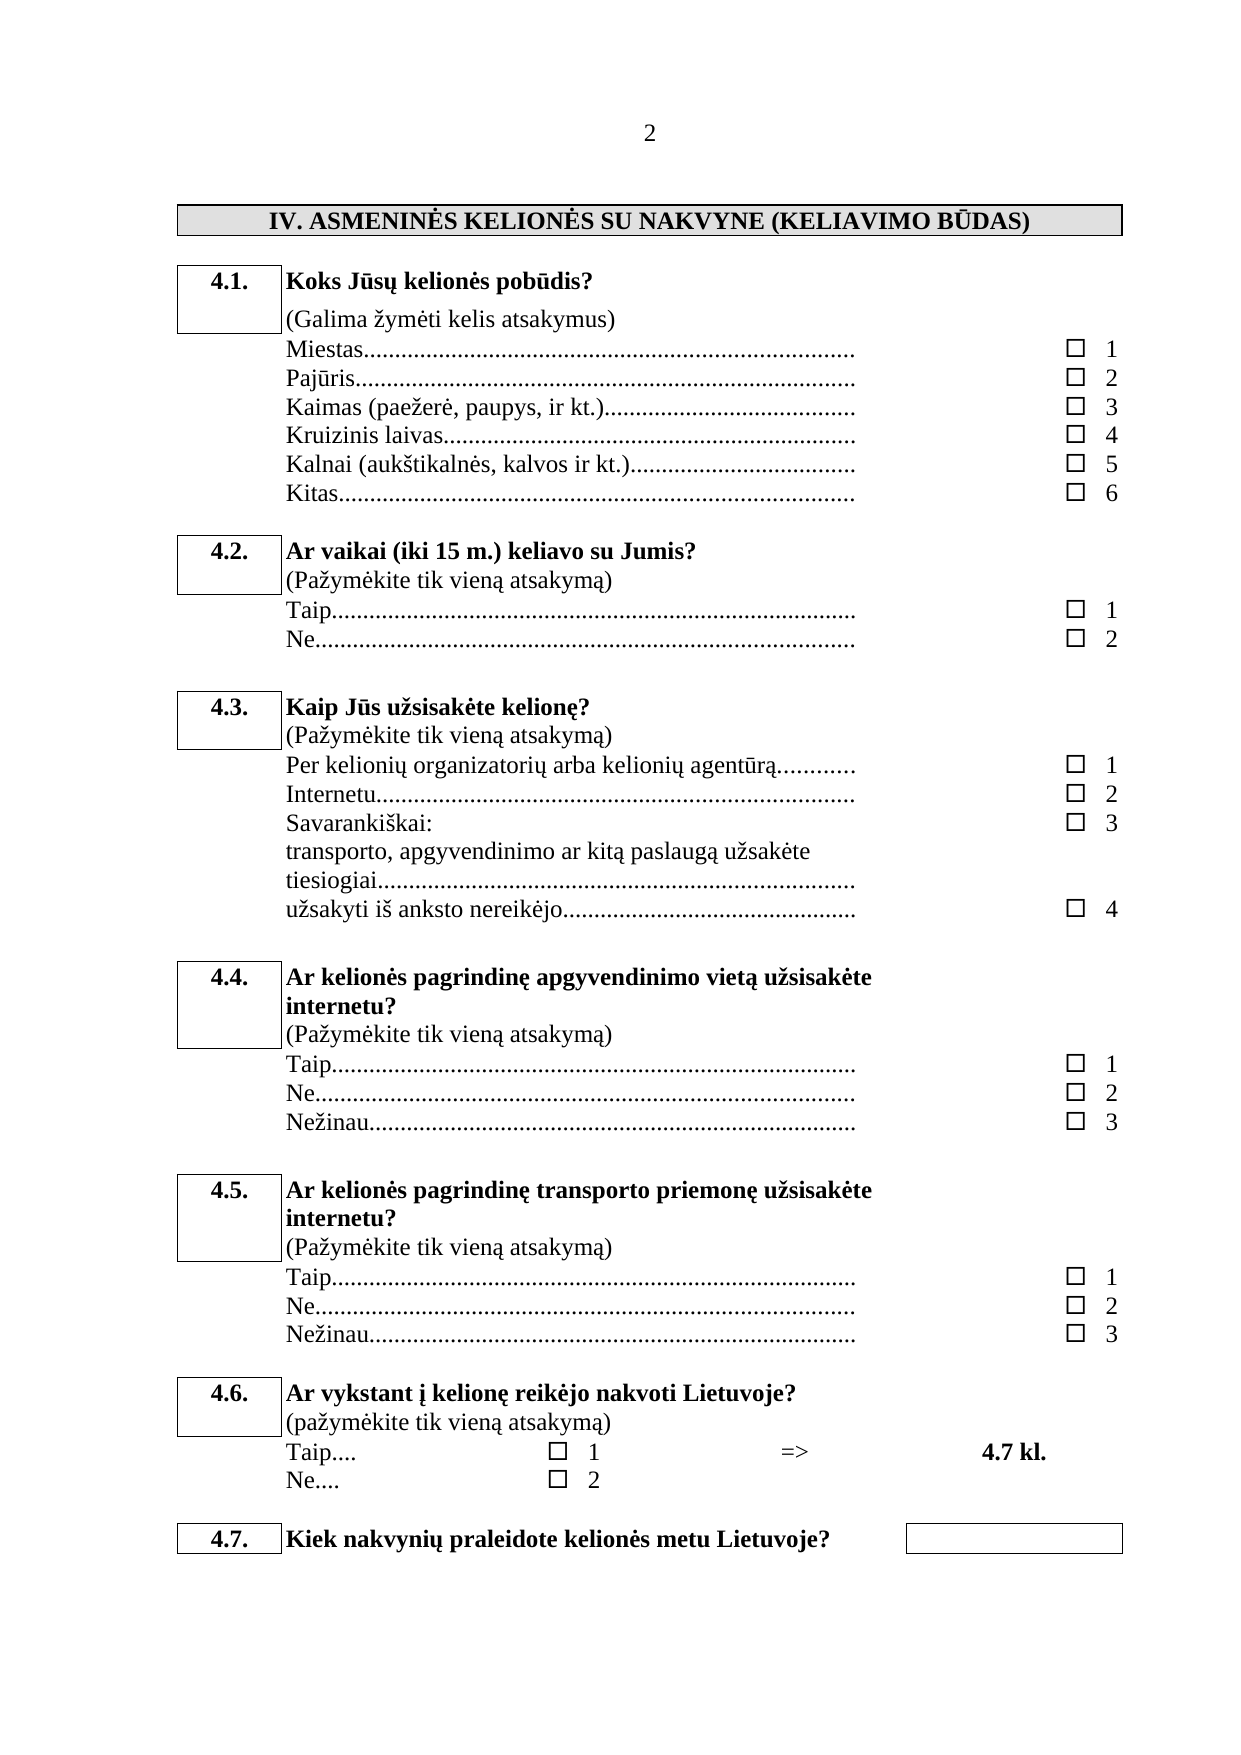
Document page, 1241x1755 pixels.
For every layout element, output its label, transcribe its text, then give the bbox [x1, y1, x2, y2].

table_header 4.3. [178, 692, 281, 749]
table_cell [] 6 [906, 478, 1122, 507]
table_header 4.4. [178, 962, 281, 1048]
table_cell Taip.... [281, 1436, 464, 1465]
table_cell [] 1 [906, 749, 1122, 779]
table_header Ar vaikai (iki 15 m.) keliavo su Jumis? (Pažymėkite tik vieną atsakymą) [282, 535, 906, 594]
table_header [906, 535, 1122, 594]
table_header Kaip Jūs užsisakėte kelionę? (Pažymėkite tik vieną atsakymą) [282, 691, 906, 749]
table_header Ar vykstant į kelionę reikėjo nakvoti Lietuvoje? (pažymėkite tik vieną atsakymą) [282, 1377, 906, 1436]
table_cell Ne [281, 1078, 906, 1107]
table_cell Ne [281, 1291, 906, 1319]
table_header 4.6. [178, 1378, 281, 1436]
table_cell [177, 1437, 281, 1465]
table_cell [177, 363, 281, 392]
table_cell 4.7 kl. [906, 1436, 1122, 1465]
table_cell Savarankiškai: transporto, apgyvendinimo ar kitą paslaugą užsakėte tiesiogiai [281, 808, 906, 894]
table_cell [683, 1465, 906, 1494]
table_cell Kalnai (aukštikalnės, kalvos ir kt.) [281, 449, 906, 478]
table_header Kiek nakvynių praleidote kelionės metu Lietuvoje? [282, 1523, 906, 1553]
table_cell [906, 1465, 1122, 1494]
table_cell [177, 1078, 281, 1107]
table_cell [177, 595, 281, 624]
table_cell [177, 1262, 281, 1291]
table_cell Ne.... [281, 1465, 464, 1494]
table_cell Kaimas (paežerė, paupys, ir kt.) [281, 392, 906, 420]
table_cell [] 3 [906, 1107, 1122, 1136]
table_header 4.1. [178, 266, 281, 333]
table_cell [177, 334, 281, 363]
table_cell [] 2 [906, 779, 1122, 808]
table_header Koks Jūsų kelionės pobūdis? (Galima žymėti kelis atsakymus) [282, 265, 906, 333]
table_cell Pajūris [281, 363, 906, 392]
table_cell [] 1 [906, 594, 1122, 624]
table_cell [177, 1465, 281, 1494]
table_cell Internetu [281, 779, 906, 808]
table_cell Miestas [281, 333, 906, 363]
table_cell [177, 624, 281, 652]
table_cell [177, 808, 281, 894]
table_cell [] 1 [906, 1048, 1122, 1078]
table_header [906, 961, 1122, 1048]
table_cell [] 2 [906, 1291, 1122, 1319]
table_cell Taip [281, 594, 906, 624]
table_cell [177, 1291, 281, 1319]
table_cell [177, 392, 281, 420]
table_header [906, 1377, 1122, 1436]
table_cell [177, 750, 281, 779]
table_header [907, 1524, 1122, 1553]
table_cell [177, 1320, 281, 1348]
table_cell [177, 478, 281, 507]
table_cell Ne [281, 624, 906, 652]
table_cell [] 2 [464, 1465, 683, 1494]
table_cell => [683, 1436, 906, 1465]
table_cell [177, 894, 281, 923]
table_header IV. ASMENINĖS KELIONĖS SU NAKVYNE (KELIAVIMO BŪDAS) [178, 206, 1121, 235]
table_header 4.5. [178, 1175, 281, 1261]
table_cell [] 2 [906, 363, 1122, 392]
table_header Ar kelionės pagrindinę transporto priemonę užsisakėte internetu? (Pažymėkite tik vieną atsakymą) [282, 1174, 906, 1261]
table_cell [] 2 [906, 1078, 1122, 1107]
table_cell [177, 449, 281, 478]
table_cell Taip [281, 1261, 906, 1291]
table_header [906, 691, 1122, 749]
table_cell [177, 420, 281, 449]
table_cell Per kelionių organizatorių arba kelionių agentūrą [281, 749, 906, 779]
table_cell [] 4 [906, 894, 1122, 923]
table_header Ar kelionės pagrindinę apgyvendinimo vietą užsisakėte internetu? (Pažymėkite tik vieną atsakymą) [282, 961, 906, 1048]
table_cell Kitas [281, 478, 906, 507]
table_cell [] 2 [906, 624, 1122, 652]
table_header [906, 1174, 1122, 1261]
table_cell [] 3 [906, 1320, 1122, 1348]
table_cell Nežinau [281, 1320, 906, 1348]
table_header [906, 265, 1122, 333]
table_header 4.7. [178, 1524, 281, 1553]
table_cell [] 1 [464, 1436, 683, 1465]
table_cell Taip [281, 1048, 906, 1078]
table_cell [] 5 [906, 449, 1122, 478]
table_cell [] 3 [906, 392, 1122, 420]
table_cell Kruizinis laivas [281, 420, 906, 449]
table_cell [177, 1049, 281, 1078]
table_cell užsakyti iš anksto nereikėjo [281, 894, 906, 923]
table_header 4.2. [178, 536, 281, 594]
table_cell [] 3 [906, 808, 1122, 894]
table_cell [] 1 [906, 333, 1122, 363]
table_cell Nežinau [281, 1107, 906, 1136]
table_cell [177, 779, 281, 808]
table_cell [] 4 [906, 420, 1122, 449]
table_cell [177, 1107, 281, 1136]
table_cell [] 1 [906, 1261, 1122, 1291]
